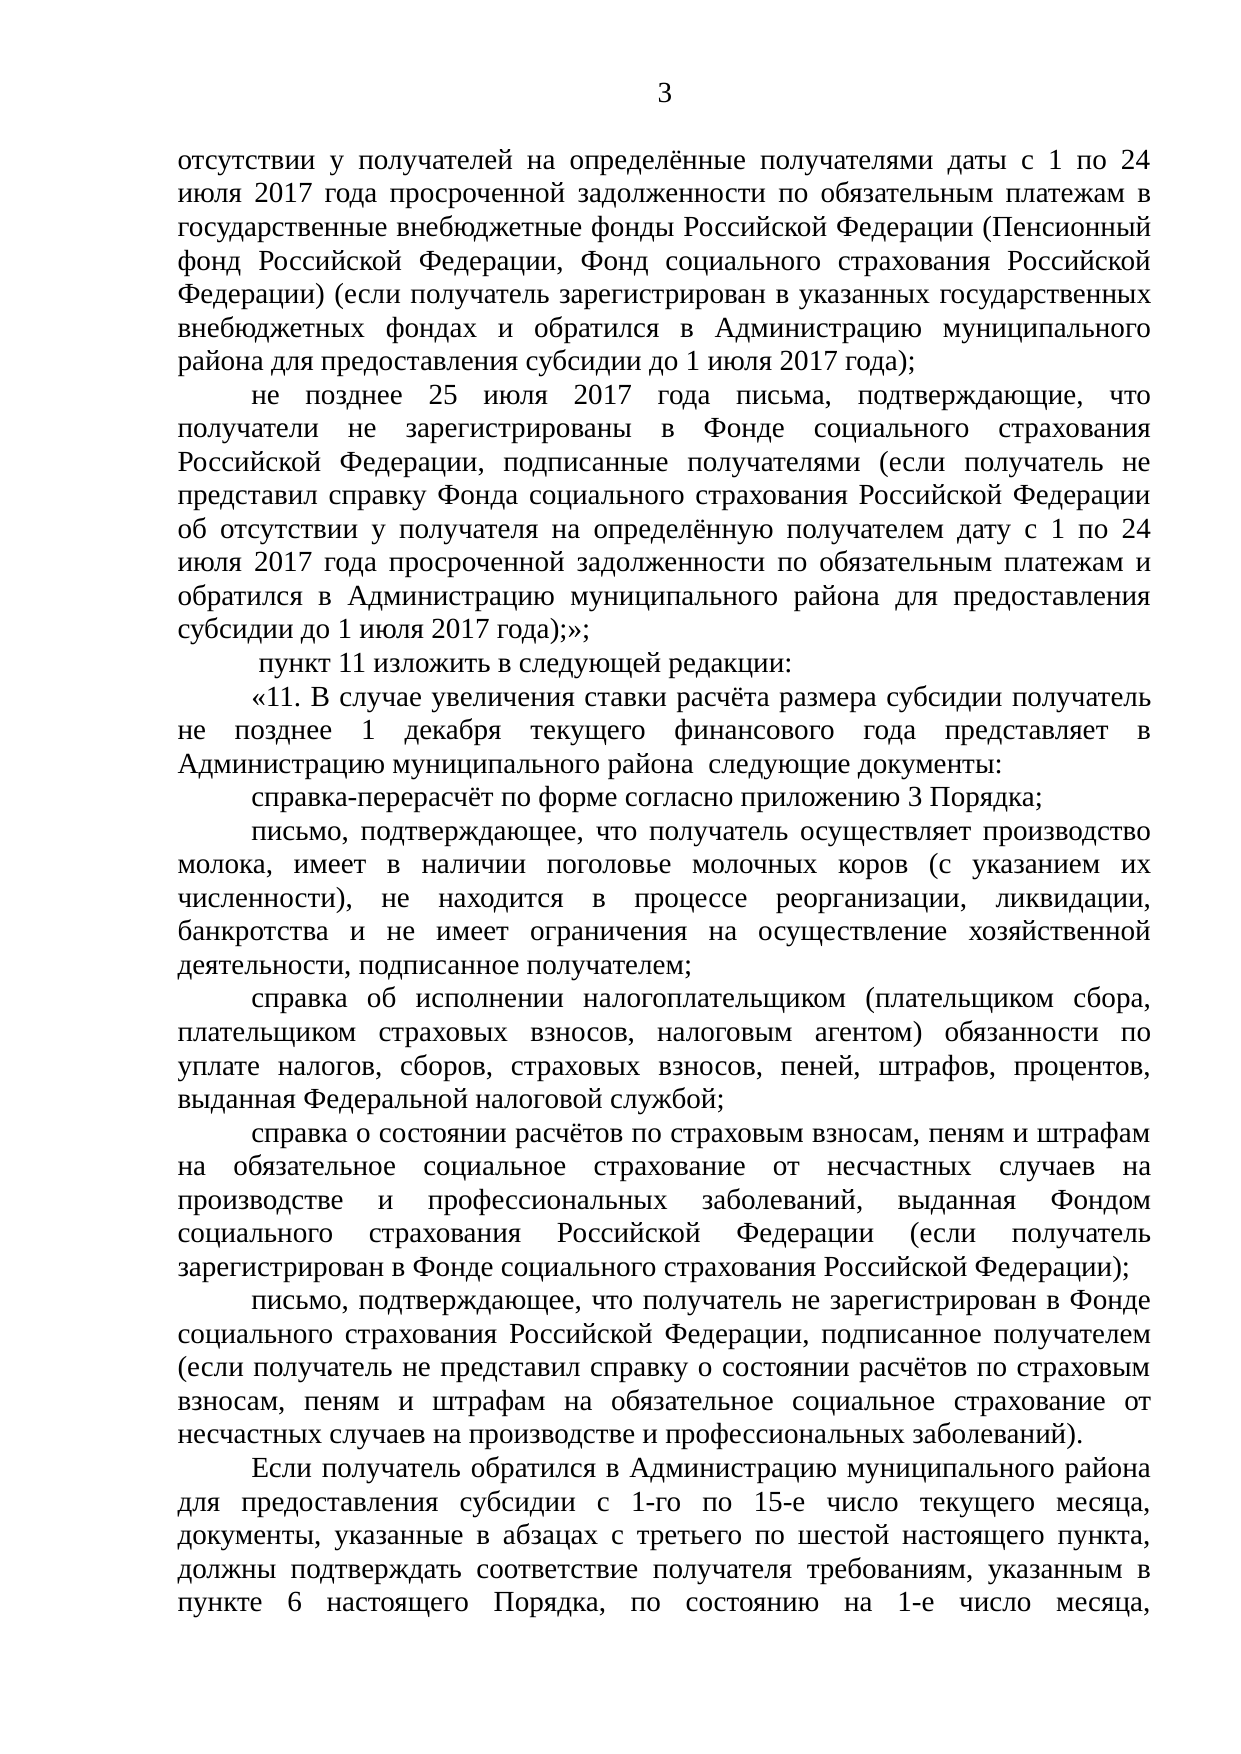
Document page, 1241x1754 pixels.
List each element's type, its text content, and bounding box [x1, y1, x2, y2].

text не позднее 25 июля 2017 года письма, подтверждающие, что получатели не зарегистрированы в Фонде социального страхования Российской Федерации, подписанные получателями (если получатель не представил справку Фонда социального страхования Российской Федерации об отсутствии у получателя на определённую получателем дату с 1 по 24 июля 2017 года просроченной задолженности по обязательным платежам и обратился в Администрацию муниципального района для предоставления субсидии до 1 июля 2017 года);»; [177, 377, 1152, 645]
text пункт 11 изложить в следующей редакции: [177, 645, 1152, 679]
text справка о состоянии расчётов по страховым взносам, пеням и штрафам на обязательное социальное страхование от несчастных случаев на производстве и профессиональных заболеваний, выданная Фондом социального страхования Российской Федерации (если получатель зарегистрирован в Фонде социального страхования Российской Федерации); [177, 1115, 1152, 1282]
text «11. В случае увеличения ставки расчёта размера субсидии получатель не позднее 1 декабря текущего финансового года представляет в Администрацию муниципального района следующие документы: [177, 679, 1152, 779]
text письмо, подтверждающее, что получатель осуществляет производство молока, имеет в наличии поголовье молочных коров (с указанием их численности), не находится в процессе реорганизации, ликвидации, банкротства и не имеет ограничения на осуществление хозяйственной деятельности, подписанное получателем; [177, 813, 1152, 981]
text справка-перерасчёт по форме согласно приложению 3 Порядка; [177, 779, 1152, 813]
text отсутствии у получателей на определённые получателями даты с 1 по 24 июля 2017 года просроченной задолженности по обязательным платежам в государственные внебюджетные фонды Российской Федерации (Пенсионный фонд Российской Федерации, Фонд социального страхования Российской Федерации) (если получатель зарегистрирован в указанных государственных внебюджетных фондах и обратился в Администрацию муниципального района для предоставления субсидии до 1 июля 2017 года); [177, 142, 1152, 377]
text справка об исполнении налогоплательщиком (плательщиком сбора, плательщиком страховых взносов, налоговым агентом) обязанности по уплате налогов, сборов, страховых взносов, пеней, штрафов, процентов, выданная Федеральной налоговой службой; [177, 981, 1152, 1115]
text письмо, подтверждающее, что получатель не зарегистрирован в Фонде социального страхования Российской Федерации, подписанное получателем (если получатель не представил справку о состоянии расчётов по страховым взносам, пеням и штрафам на обязательное социальное страхование от несчастных случаев на производстве и профессиональных заболеваний). [177, 1282, 1152, 1450]
text Если получатель обратился в Администрацию муниципального района для предоставления субсидии с 1-го по 15-е число текущего месяца, документы, указанные в абзацах с третьего по шестой настоящего пункта, должны подтверждать соответствие получателя требованиям, указанным в пункте 6 настоящего Порядка, по состоянию на 1-е число месяца, [177, 1450, 1152, 1618]
